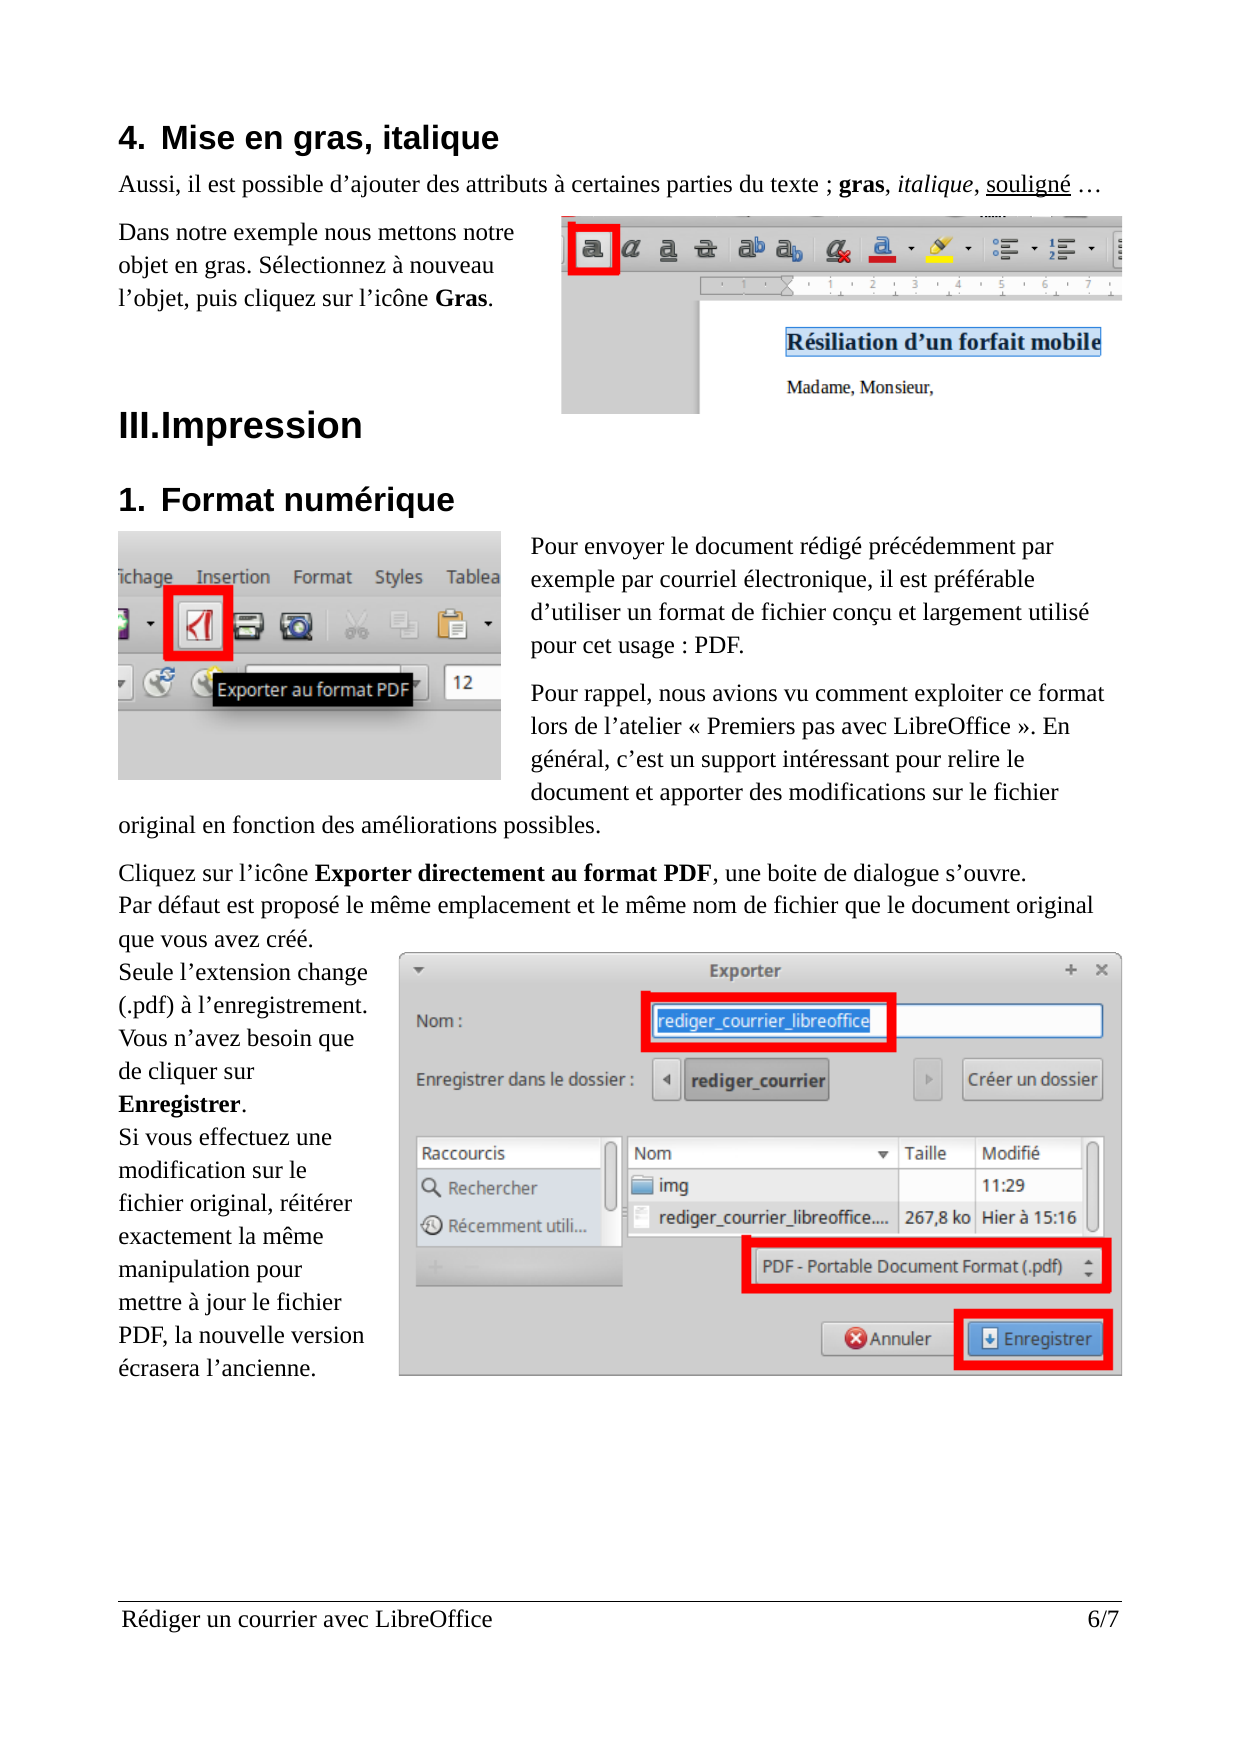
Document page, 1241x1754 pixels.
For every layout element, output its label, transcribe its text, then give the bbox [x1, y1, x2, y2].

subtitle Impression [118, 403, 1122, 447]
picture [118, 531, 501, 780]
text Dans notre exemple nous mettons notre objet en gras. Sélectionnez à nouveau l’objet, puis cliquez sur l’icône Gras. [118, 217, 561, 312]
picture [561, 216, 1123, 414]
subtitle Format numérique [118, 480, 1122, 519]
text Pour envoyer le document rédigé précédemment par exemple par courriel électronique, il est préférable d’utiliser un format de fichier conçu et largement utilisé pour cet usage : PDF. [501, 531, 1122, 659]
text Pour rappel, nous avions vu comment exploiter ce format lors de l’atelier « Premiers pas avec LibreOffice ». En général, c’est un support intéressant pour relire le document et apporter des modifications sur le fichier original en fonction des améliorations possibles. [118, 678, 1122, 839]
picture [398, 952, 1123, 1376]
text Aussi, il est possible d’ajouter des attributs à certaines parties du texte ; gras, italique, souligné … [118, 169, 1122, 198]
text Cliquez sur l’icône Exporter directement au format PDF, une boite de dialogue s’ouvre. Par défaut est proposé le même emplacement et le même nom de fichier que le document original que vous avez créé. Seule l’extension change (.pdf) à l’enregistrement. Vous n’avez besoin que de cliquer sur Enregistrer. Si vous effectuez une modification sur le fichier original, réitérer exactement la même manipulation pour mettre à jour le fichier PDF, la nouvelle version écrasera l’ancienne. [118, 858, 1122, 1382]
subtitle Mise en gras, italique [118, 118, 1122, 157]
